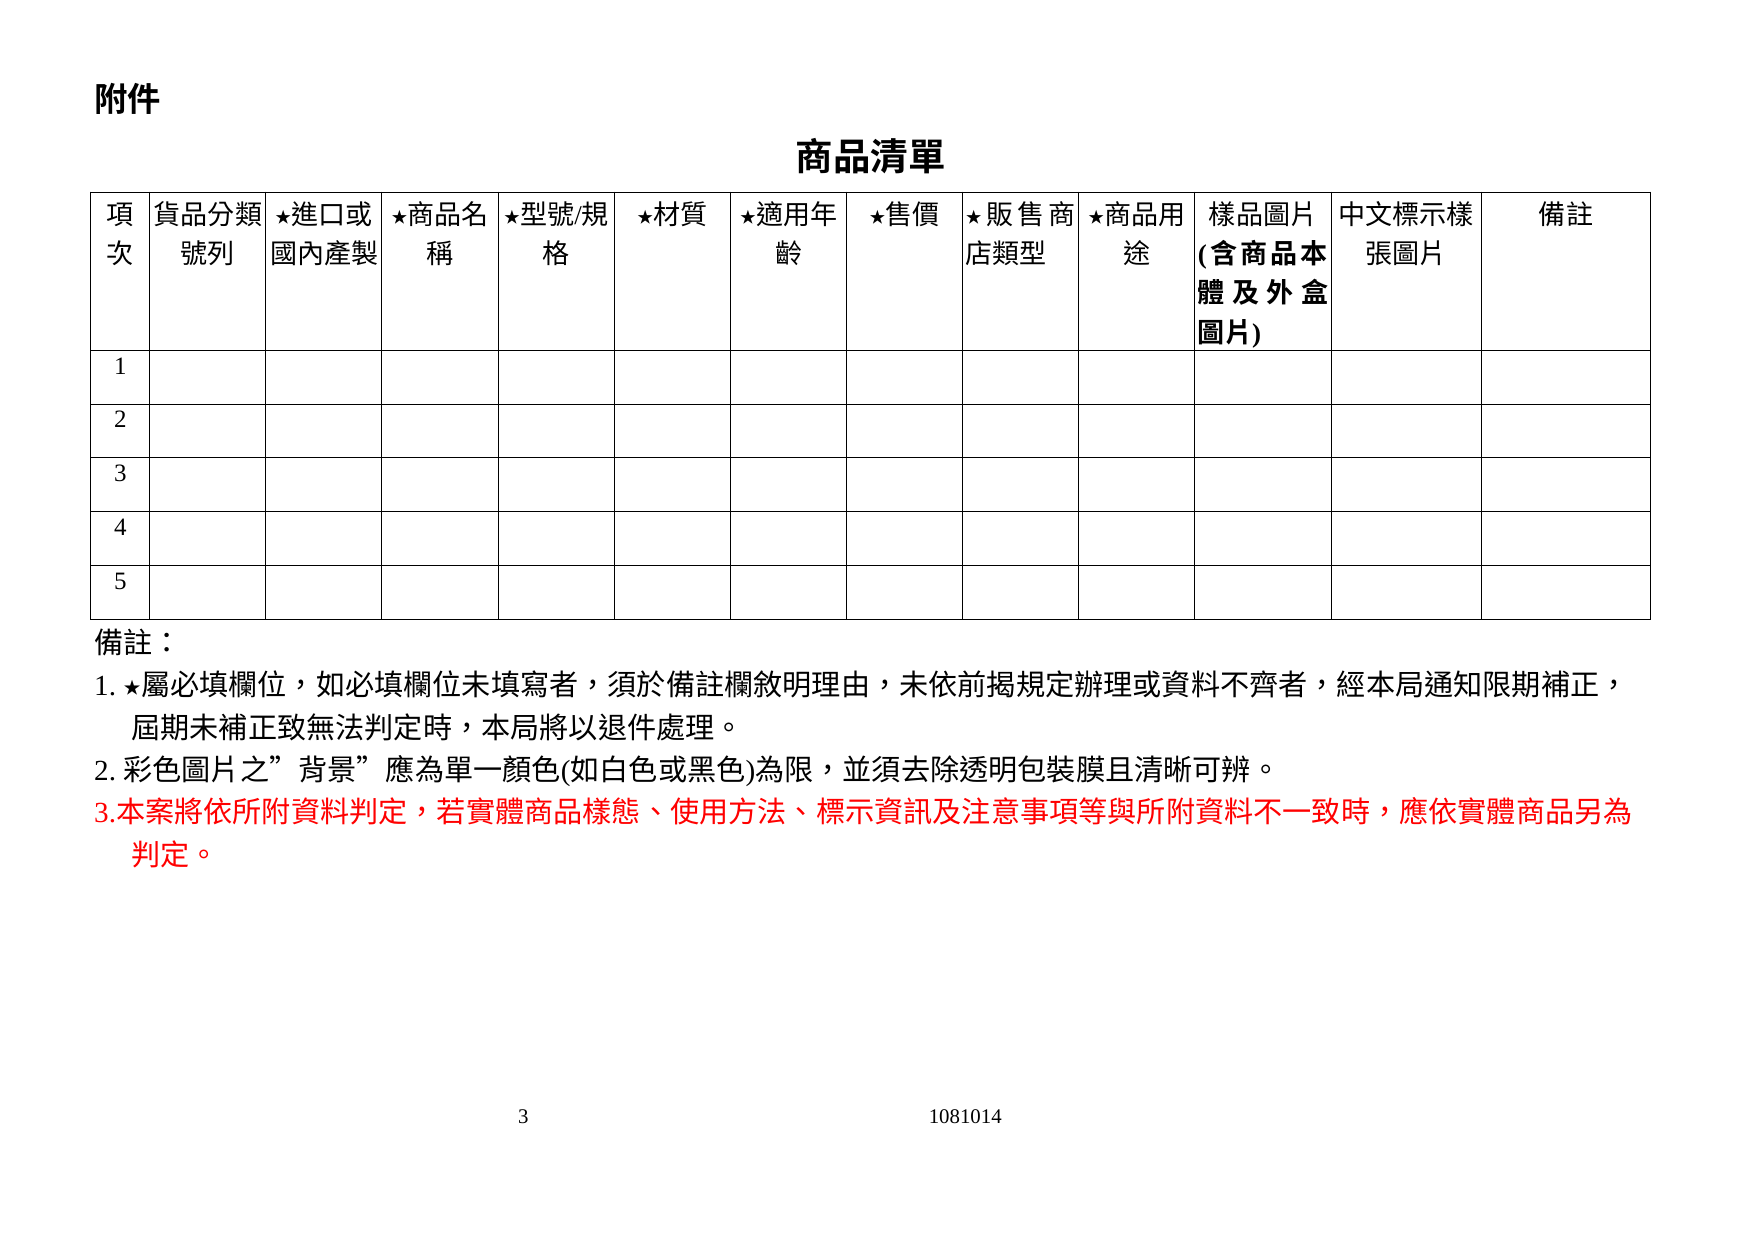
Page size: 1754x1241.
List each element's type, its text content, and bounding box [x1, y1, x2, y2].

table_cell [150, 405, 265, 457]
table_cell [150, 351, 265, 403]
table_cell [1079, 405, 1194, 457]
table_cell [382, 351, 498, 403]
table_cell [499, 405, 614, 457]
text 3.本案將依所附資料判定，若實體商品樣態、使用方法、標示資訊及注意事項等與所附資料不一致時，應依實體商品另為判定。 [94, 789, 1647, 873]
table_cell [963, 566, 1078, 618]
text 商品清單 [94, 133, 1647, 179]
table_cell [499, 566, 614, 618]
table_cell [1482, 405, 1650, 457]
table_cell [1079, 566, 1194, 618]
table_cell [615, 458, 730, 511]
table_cell [731, 458, 846, 511]
table_cell [1482, 351, 1650, 403]
table_cell 4 [91, 512, 149, 565]
table_header 貨品分類號列 [150, 193, 265, 350]
text 備註： [94, 620, 1647, 662]
table_cell [150, 458, 265, 511]
table_cell [382, 512, 498, 565]
table_cell [1332, 405, 1481, 457]
table_cell [847, 566, 962, 618]
table_header 備註 [1482, 193, 1650, 350]
table_cell [499, 351, 614, 403]
table_cell [963, 405, 1078, 457]
table_cell [1482, 512, 1650, 565]
table_cell [1195, 458, 1331, 511]
table_cell [150, 566, 265, 618]
table_cell [847, 405, 962, 457]
table_cell [731, 566, 846, 618]
table_cell [1332, 351, 1481, 403]
table_cell [1079, 458, 1194, 511]
table_cell [963, 512, 1078, 565]
table_header 項次 [91, 193, 149, 350]
table_cell [382, 405, 498, 457]
table_cell [963, 458, 1078, 511]
table_cell [1079, 351, 1194, 403]
table_cell [1332, 458, 1481, 511]
table_cell [382, 458, 498, 511]
table_cell [963, 351, 1078, 403]
table_cell 1 [91, 351, 149, 403]
table_cell [1079, 512, 1194, 565]
table_cell [382, 566, 498, 618]
table_cell [266, 458, 381, 511]
table_cell [1332, 512, 1481, 565]
text 附件 [94, 75, 1647, 121]
table_cell 2 [91, 405, 149, 457]
table_cell [1482, 566, 1650, 618]
table_cell 5 [91, 566, 149, 618]
table_header ★型號/規格 [499, 193, 614, 350]
table_header ★商品名稱 [382, 193, 498, 350]
table_cell [731, 351, 846, 403]
table_cell [847, 458, 962, 511]
table_cell [731, 405, 846, 457]
table_cell [266, 566, 381, 618]
table_cell [499, 458, 614, 511]
table_cell [615, 512, 730, 565]
table_cell [615, 351, 730, 403]
table_header ★進口或國內產製 [266, 193, 381, 350]
table_header ★適用年齡 [731, 193, 846, 350]
table_cell [266, 351, 381, 403]
table_cell [266, 512, 381, 565]
table_header ★售價 [847, 193, 962, 350]
table_cell [1195, 512, 1331, 565]
table_header ★材質 [615, 193, 730, 350]
table_cell [499, 512, 614, 565]
table_cell [1332, 566, 1481, 618]
table_cell [615, 566, 730, 618]
text 2. 彩色圖片之”背景”應為單一顏色(如白色或黑色)為限，並須去除透明包裝膜且清晰可辨。 [94, 747, 1647, 789]
text 1. ★屬必填欄位，如必填欄位未填寫者，須於備註欄敘明理由，未依前揭規定辦理或資料不齊者，經本局通知限期補正，屆期未補正致無法判定時，本局將以退件處理。 [94, 662, 1647, 747]
table_cell [1195, 566, 1331, 618]
table_cell [150, 512, 265, 565]
table_cell [615, 405, 730, 457]
table_header ★商品用途 [1079, 193, 1194, 350]
table_cell [1482, 458, 1650, 511]
table_cell [847, 351, 962, 403]
table_cell [1195, 351, 1331, 403]
table_cell [266, 405, 381, 457]
table_header ★販售商店類型 [963, 193, 1078, 350]
table_cell [847, 512, 962, 565]
table_cell 3 [91, 458, 149, 511]
table_cell [1195, 405, 1331, 457]
table_header 樣品圖片 (含商品本體及外盒圖片) [1195, 193, 1331, 350]
table_header 中文標示樣張圖片 [1332, 193, 1481, 350]
table_cell [731, 512, 846, 565]
